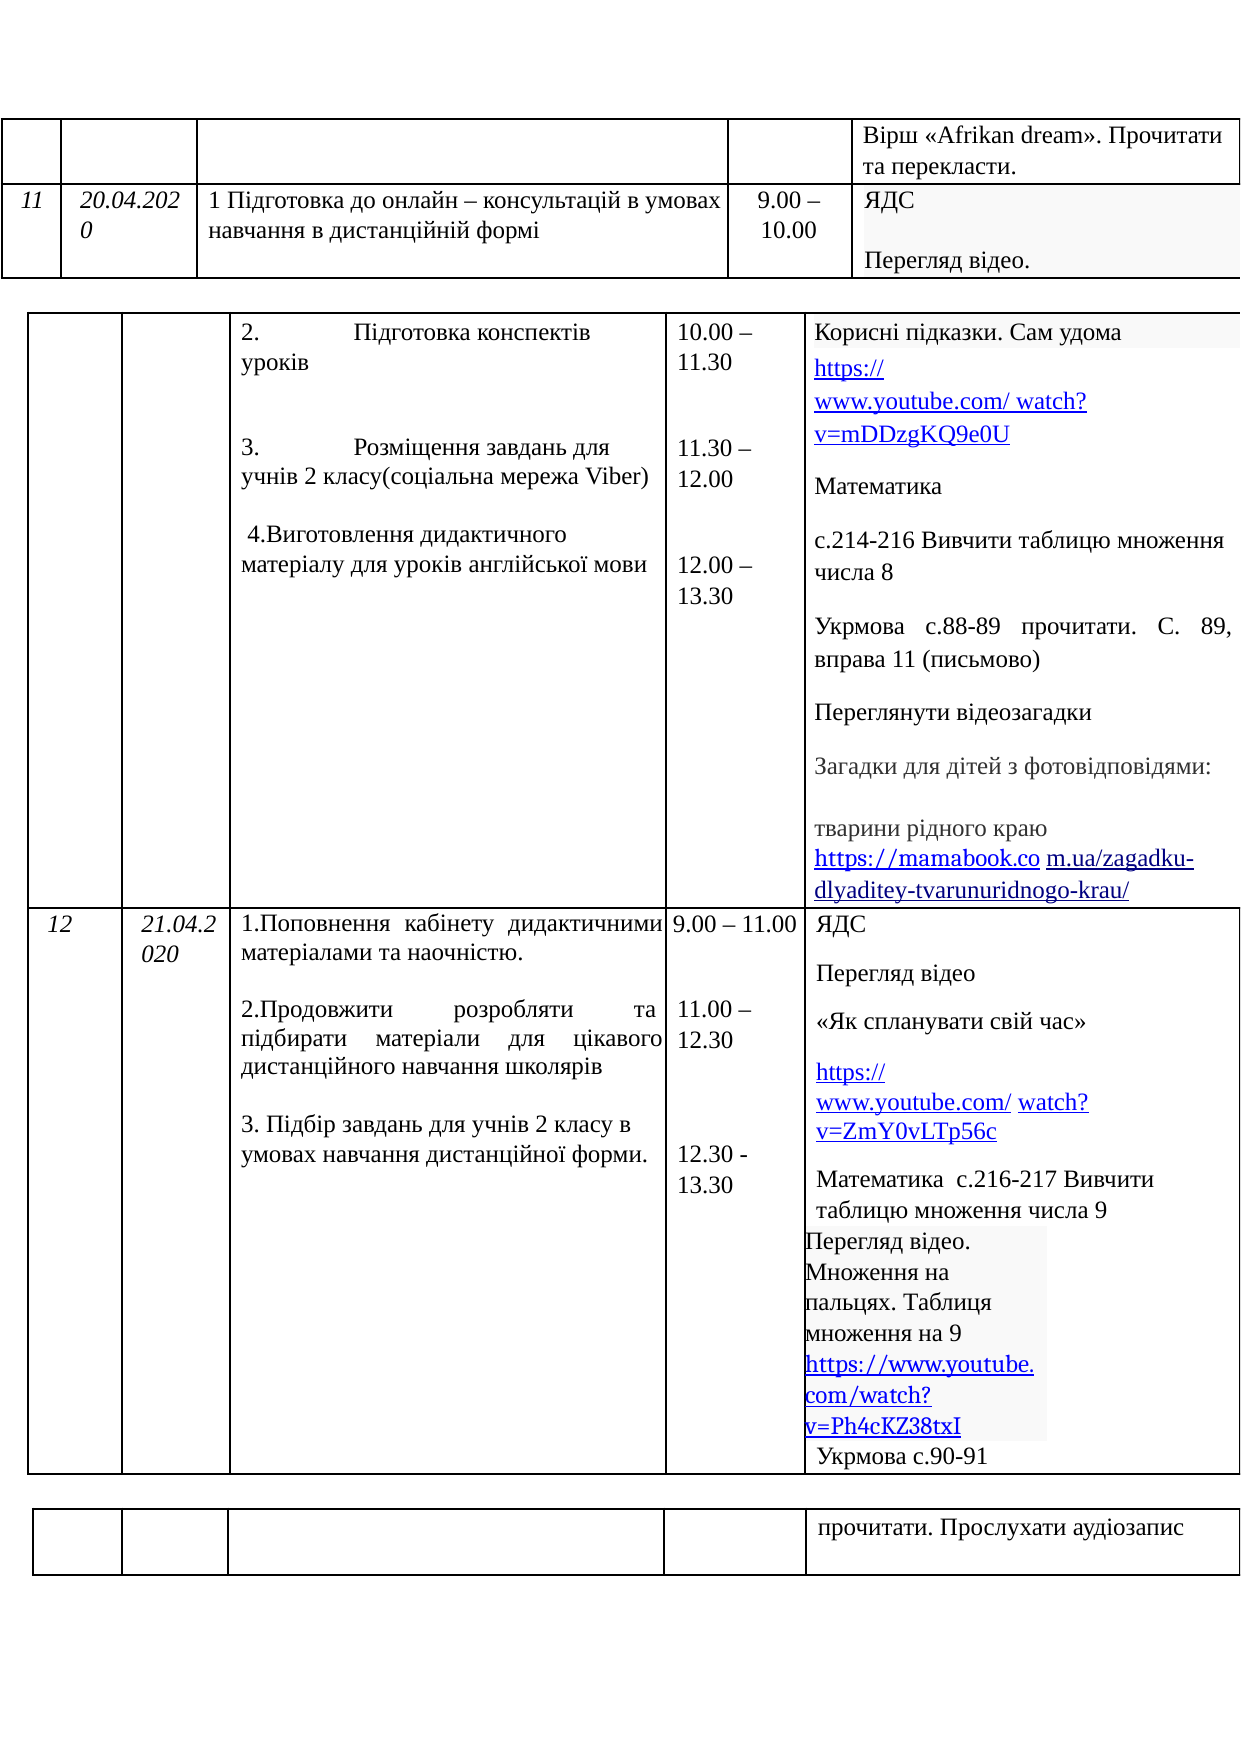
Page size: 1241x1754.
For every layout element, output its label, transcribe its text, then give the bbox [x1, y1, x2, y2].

table_cell Вірш «Afrikan dream». Прочитати та перекласти. [853, 120, 1239, 183]
table_cell [198, 120, 727, 183]
table_cell 9.00 – 10.00 [729, 185, 851, 277]
table_cell 20.04.2020 [62, 185, 196, 277]
table_header [34, 1510, 121, 1574]
table_cell [3, 120, 60, 183]
table_cell 1 Підготовка до онлайн – консультацій в умовах навчання в дистанційній формі [198, 185, 727, 277]
table_cell ЯДС Перегляд відео. [864, 185, 1240, 277]
table_cell 1.Поповнення кабінету дидактичними матеріалами та наочністю. 2.Продовжити розробляти та підбирати матеріали для цікавого дистанційного навчання школярів 3. Підбір завдань для учнів 2 класу в умовах навчання дистанційної форми. [231, 909, 665, 1472]
table_cell [62, 120, 196, 183]
table_cell [853, 185, 864, 277]
table_header Перегляд відео. Множення на пальцях. Таблиця множення на 9 https://www.youtube. com/watch? v=Ph4cKZ38txI [806, 1226, 1047, 1441]
table_cell 12 [29, 909, 121, 1472]
table_cell [729, 120, 851, 183]
table_cell ЯДС Перегляд відео «Як спланувати свій час» https:// www.youtube.com/ watch?v=ZmY0vLTp56c Математика с.216-217 Вивчити таблицю множення числа 9 Укрмова с.90-91 [806, 909, 1239, 1472]
table_header Корисні підказки. Сам удома [814, 314, 1240, 348]
table_cell 21.04.2020 [123, 909, 229, 1472]
table_header 2. Підготовка конспектів уроків 3. Розміщення завдань для учнів 2 класу(соціальна мережа Viber) 4.Виготовлення дидактичного матеріалу для уроків англійської мови [231, 314, 665, 907]
table_header [806, 314, 814, 907]
table_cell https:// www.youtube.com/ watch? v=mDDzgKQ9e0U Математика с.214-216 Вивчити таблицю множення числа 8 Укрмова с.88-89 прочитати. С. 89, вправа 11 (письмово) Переглянути відеозагадки Загадки для дітей з фотовідповідями: тварини рідного краю https://mamabook.co m.ua/zagadku-dlyaditey-tvarunuridnogo-krau/ [814, 348, 1240, 907]
table_header 10.00 –11.30 11.30 – 12.00 12.00 – 13.30 [667, 314, 804, 907]
table_header [123, 1510, 227, 1574]
table_header [123, 314, 229, 907]
table_cell 11 [3, 185, 60, 277]
table_cell 9.00 – 11.00 11.00 –12.30 12.30 - 13.30 [667, 909, 804, 1472]
table_header [665, 1510, 805, 1574]
table_header [29, 314, 121, 907]
table_header [229, 1510, 663, 1574]
table_header прочитати. Прослухати аудіозапис [807, 1510, 1239, 1574]
